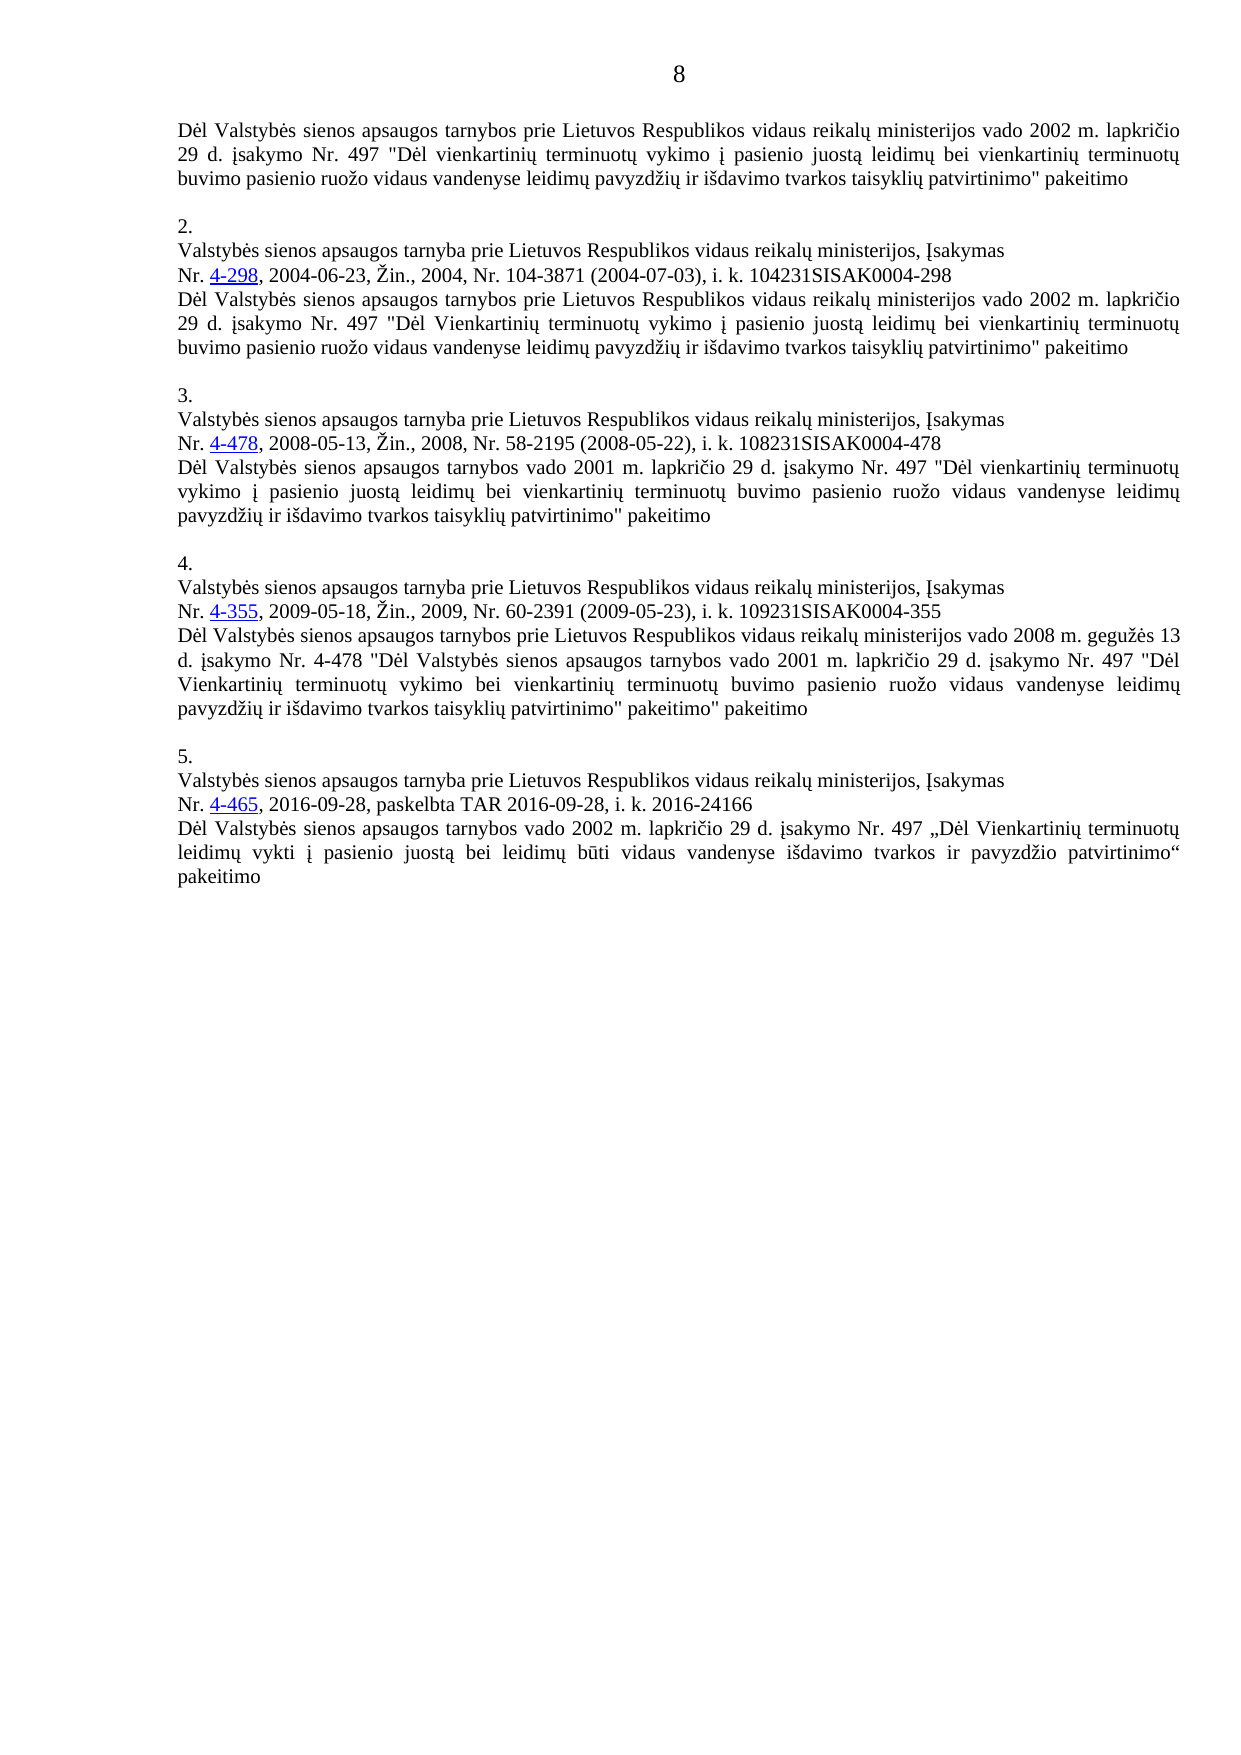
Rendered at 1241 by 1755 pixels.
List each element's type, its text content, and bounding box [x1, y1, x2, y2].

text Dėl Valstybės sienos apsaugos tarnybos prie Lietuvos Respublikos vidaus reikalų ministerijos vado 2002 m. lapkričio 29 d. įsakymo Nr. 497 "Dėl vienkartinių terminuotų vykimo į pasienio juostą leidimų bei vienkartinių terminuotų buvimo pasienio ruožo vidaus vandenyse leidimų pavyzdžių ir išdavimo tvarkos taisyklių patvirtinimo" pakeitimo [177, 118, 1181, 190]
text 3. [177, 383, 1181, 407]
text Nr. 4-298, 2004-06-23, Žin., 2004, Nr. 104-3871 (2004-07-03), i. k. 104231SISAK0004-298 [177, 262, 1181, 287]
text Dėl Valstybės sienos apsaugos tarnybos prie Lietuvos Respublikos vidaus reikalų ministerijos vado 2002 m. lapkričio 29 d. įsakymo Nr. 497 "Dėl Vienkartinių terminuotų vykimo į pasienio juostą leidimų bei vienkartinių terminuotų buvimo pasienio ruožo vidaus vandenyse leidimų pavyzdžių ir išdavimo tvarkos taisyklių patvirtinimo" pakeitimo [177, 287, 1181, 359]
text Nr. 4-465, 2016-09-28, paskelbta TAR 2016-09-28, i. k. 2016-24166 [177, 792, 1181, 816]
text Valstybės sienos apsaugos tarnyba prie Lietuvos Respublikos vidaus reikalų ministerijos, Įsakymas [177, 407, 1181, 431]
text Dėl Valstybės sienos apsaugos tarnybos vado 2002 m. lapkričio 29 d. įsakymo Nr. 497 „Dėl Vienkartinių terminuotų leidimų vykti į pasienio juostą bei leidimų būti vidaus vandenyse išdavimo tvarkos ir pavyzdžio patvirtinimo“ pakeitimo [177, 816, 1181, 888]
text Valstybės sienos apsaugos tarnyba prie Lietuvos Respublikos vidaus reikalų ministerijos, Įsakymas [177, 575, 1181, 599]
text Dėl Valstybės sienos apsaugos tarnybos prie Lietuvos Respublikos vidaus reikalų ministerijos vado 2008 m. gegužės 13 d. įsakymo Nr. 4-478 "Dėl Valstybės sienos apsaugos tarnybos vado 2001 m. lapkričio 29 d. įsakymo Nr. 497 "Dėl Vienkartinių terminuotų vykimo bei vienkartinių terminuotų buvimo pasienio ruožo vidaus vandenyse leidimų pavyzdžių ir išdavimo tvarkos taisyklių patvirtinimo" pakeitimo" pakeitimo [177, 623, 1181, 720]
text 2. [177, 214, 1181, 238]
text 4. [177, 551, 1181, 575]
text Nr. 4-478, 2008-05-13, Žin., 2008, Nr. 58-2195 (2008-05-22), i. k. 108231SISAK0004-478 [177, 431, 1181, 455]
text Valstybės sienos apsaugos tarnyba prie Lietuvos Respublikos vidaus reikalų ministerijos, Įsakymas [177, 768, 1181, 792]
text Dėl Valstybės sienos apsaugos tarnybos vado 2001 m. lapkričio 29 d. įsakymo Nr. 497 "Dėl vienkartinių terminuotų vykimo į pasienio juostą leidimų bei vienkartinių terminuotų buvimo pasienio ruožo vidaus vandenyse leidimų pavyzdžių ir išdavimo tvarkos taisyklių patvirtinimo" pakeitimo [177, 455, 1181, 527]
text Nr. 4-355, 2009-05-18, Žin., 2009, Nr. 60-2391 (2009-05-23), i. k. 109231SISAK0004-355 [177, 599, 1181, 623]
text 5. [177, 744, 1181, 768]
text Valstybės sienos apsaugos tarnyba prie Lietuvos Respublikos vidaus reikalų ministerijos, Įsakymas [177, 238, 1181, 262]
